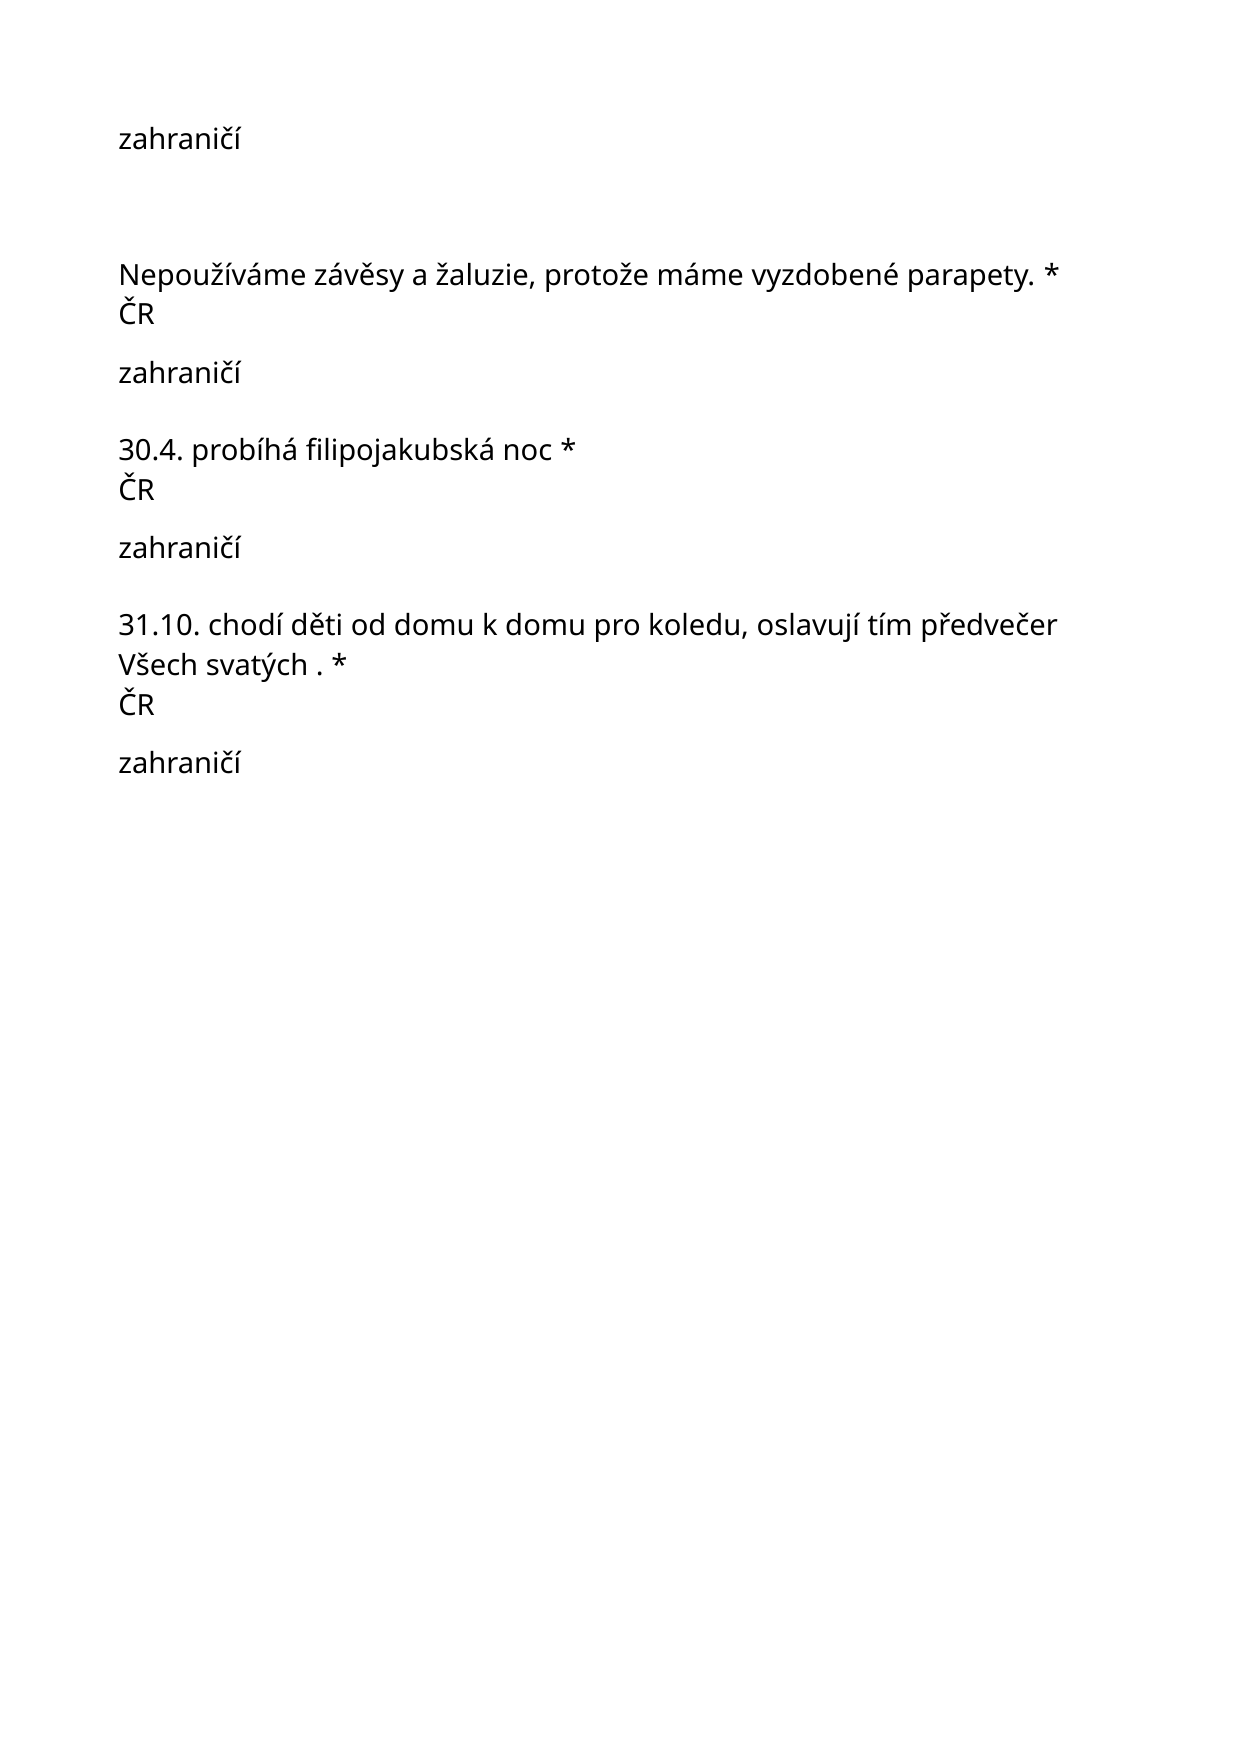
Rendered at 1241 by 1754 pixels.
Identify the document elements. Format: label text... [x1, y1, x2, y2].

text ČR [118, 293, 1122, 333]
text zahraničí [118, 742, 1122, 782]
text Nepoužíváme závěsy a žaluzie, protože máme vyzdobené parapety. * [118, 254, 1122, 293]
text 31.10. chodí děti od domu k domu pro koledu, oslavují tím předvečer Všech svatých . * [118, 604, 1122, 684]
text 30.4. probíhá filipojakubská noc * [118, 429, 1122, 469]
text ČR [118, 469, 1122, 508]
text zahraničí [118, 527, 1122, 567]
text ČR [118, 684, 1122, 723]
text zahraničí [118, 352, 1122, 392]
text zahraničí [118, 118, 1122, 158]
